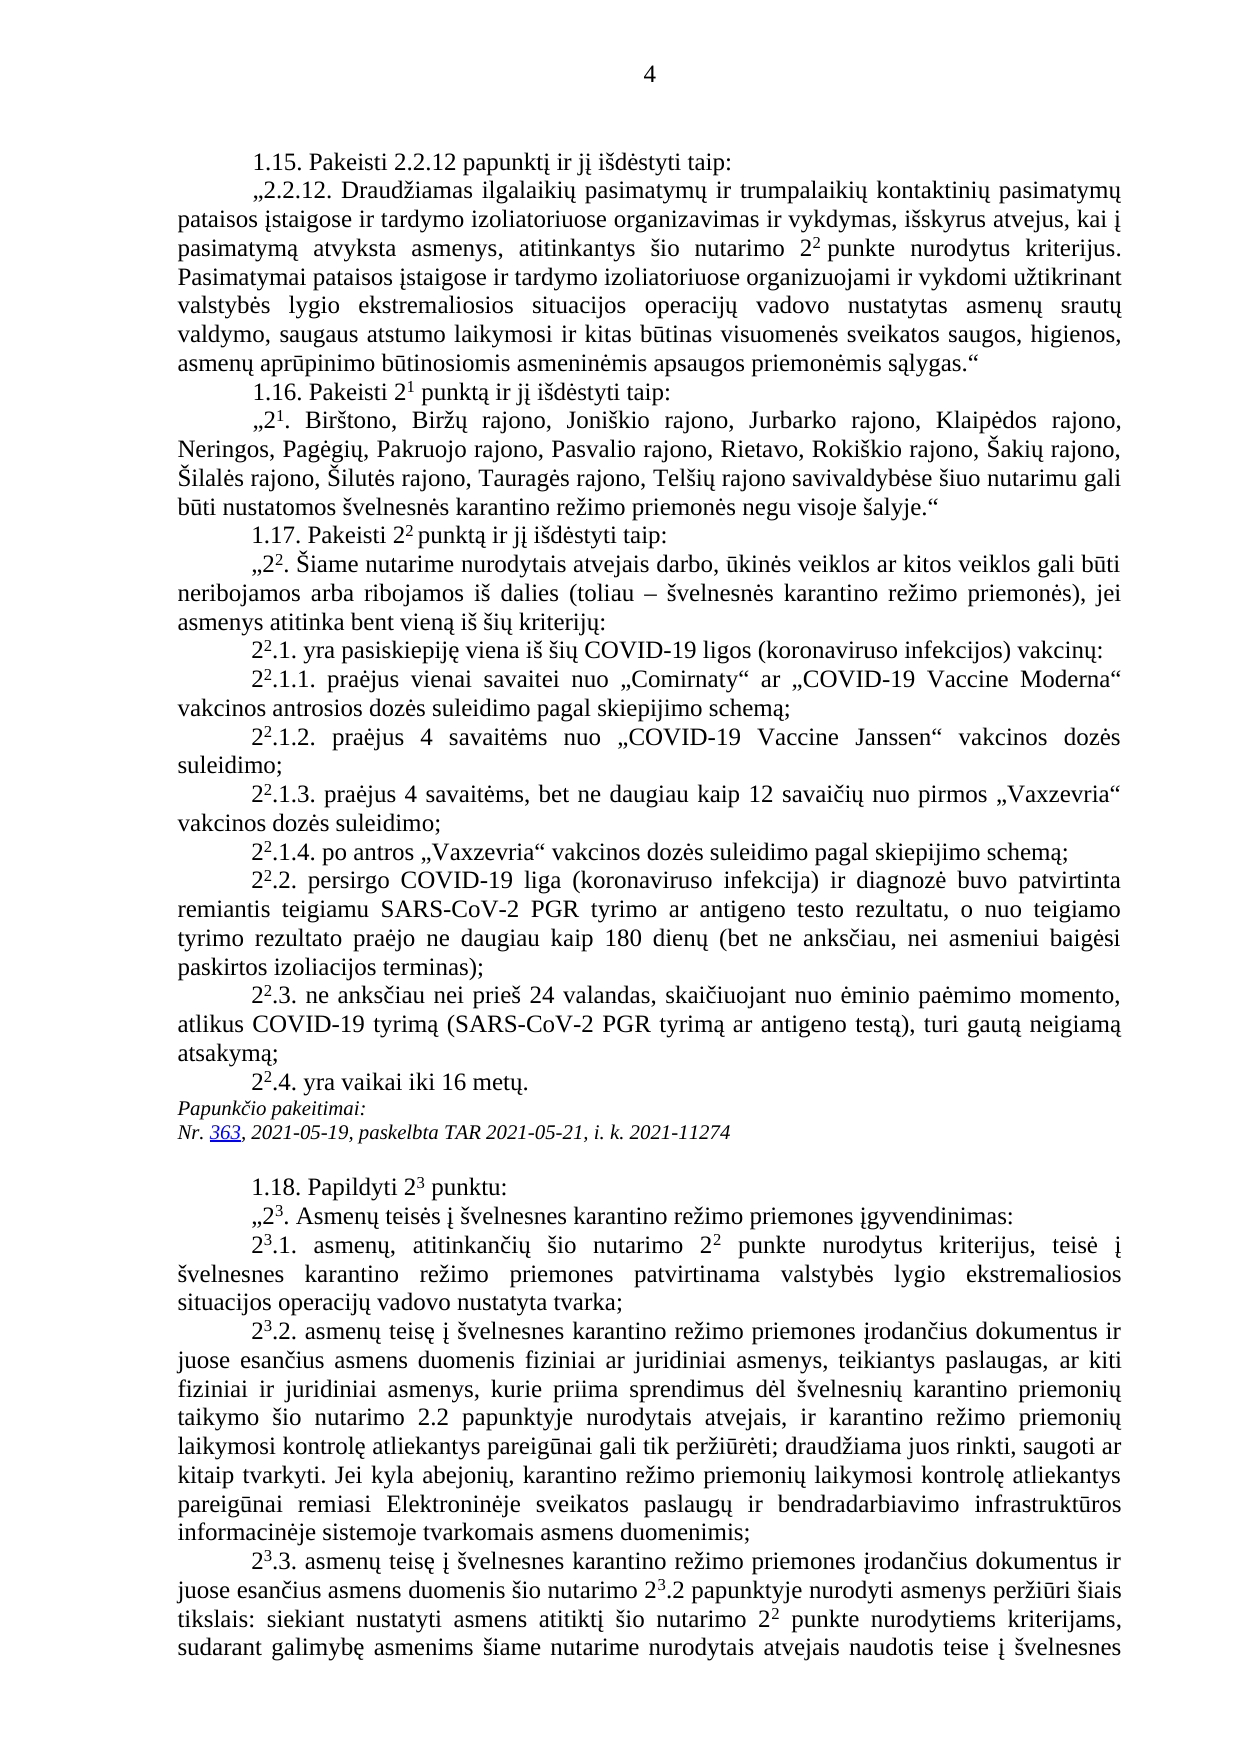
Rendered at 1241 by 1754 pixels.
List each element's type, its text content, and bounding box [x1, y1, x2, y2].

text 1.15. Pakeisti 2.2.12 papunktį ir jį išdėstyti taip: [177, 147, 1122, 176]
text 23.3. asmenų teisę į švelnesnes karantino režimo priemones įrodančius dokumentus ir juose esančius asmens duomenis šio nutarimo 23.2 papunktyje nurodyti asmenys peržiūri šiais tikslais: siekiant nustatyti asmens atitiktį šio nutarimo 22 punkte nurodytiems kriterijams, sudarant galimybę asmenims šiame nutarime nurodytais atvejais naudotis teise į švelnesnes [177, 1546, 1122, 1661]
text 1.18. Papildyti 23 punktu: [177, 1172, 1122, 1201]
text Nr. 363, 2021-05-19, paskelbta TAR 2021-05-21, i. k. 2021-11274 [177, 1120, 1122, 1144]
text „23. Asmenų teisės į švelnesnes karantino režimo priemones įgyvendinimas: [177, 1201, 1122, 1230]
text 22.2. persirgo COVID-19 liga (koronaviruso infekcija) ir diagnozė buvo patvirtinta remiantis teigiamu SARS-CoV-2 PGR tyrimo ar antigeno testo rezultatu, o nuo teigiamo tyrimo rezultato praėjo ne daugiau kaip 180 dienų (bet ne anksčiau, nei asmeniui baigėsi paskirtos izoliacijos terminas); [177, 866, 1122, 981]
text 22.1. yra pasiskiepiję viena iš šių COVID-19 ligos (koronaviruso infekcijos) vakcinų: [177, 636, 1122, 664]
text 22.1.3. praėjus 4 savaitėms, bet ne daugiau kaip 12 savaičių nuo pirmos „Vaxzevria“ vakcinos dozės suleidimo; [177, 779, 1122, 837]
text 22.1.2. praėjus 4 savaitėms nuo „COVID-19 Vaccine Janssen“ vakcinos dozės suleidimo; [177, 722, 1122, 779]
text 22.1.1. praėjus vienai savaitei nuo „Comirnaty“ ar „COVID-19 Vaccine Moderna“ vakcinos antrosios dozės suleidimo pagal skiepijimo schemą; [177, 664, 1122, 722]
text „2.2.12. Draudžiamas ilgalaikių pasimatymų ir trumpalaikių kontaktinių pasimatymų pataisos įstaigose ir tardymo izoliatoriuose organizavimas ir vykdymas, išskyrus atvejus, kai į pasimatymą atvyksta asmenys, atitinkantys šio nutarimo 22 punkte nurodytus kriterijus. Pasimatymai pataisos įstaigose ir tardymo izoliatoriuose organizuojami ir vykdomi užtikrinant valstybės lygio ekstremaliosios situacijos operacijų vadovo nustatytas asmenų srautų valdymo, saugaus atstumo laikymosi ir kitas būtinas visuomenės sveikatos saugos, higienos, asmenų aprūpinimo būtinosiomis asmeninėmis apsaugos priemonėmis sąlygas.“ [177, 176, 1122, 377]
text 22.4. yra vaikai iki 16 metų. [177, 1067, 1122, 1096]
text 23.2. asmenų teisę į švelnesnes karantino režimo priemones įrodančius dokumentus ir juose esančius asmens duomenis fiziniai ar juridiniai asmenys, teikiantys paslaugas, ar kiti fiziniai ir juridiniai asmenys, kurie priima sprendimus dėl švelnesnių karantino priemonių taikymo šio nutarimo 2.2 papunktyje nurodytais atvejais, ir karantino režimo priemonių laikymosi kontrolę atliekantys pareigūnai gali tik peržiūrėti; draudžiama juos rinkti, saugoti ar kitaip tvarkyti. Jei kyla abejonių, karantino režimo priemonių laikymosi kontrolę atliekantys pareigūnai remiasi Elektroninėje sveikatos paslaugų ir bendradarbiavimo infrastruktūros informacinėje sistemoje tvarkomais asmens duomenimis; [177, 1316, 1122, 1546]
text 22.3. ne anksčiau nei prieš 24 valandas, skaičiuojant nuo ėminio paėmimo momento, atlikus COVID-19 tyrimą (SARS-CoV-2 PGR tyrimą ar antigeno testą), turi gautą neigiamą atsakymą; [177, 981, 1122, 1067]
text 1.17. Pakeisti 22 punktą ir jį išdėstyti taip: [177, 521, 1122, 549]
text 22.1.4. po antros „Vaxzevria“ vakcinos dozės suleidimo pagal skiepijimo schemą; [177, 837, 1122, 866]
text „21. Birštono, Biržų rajono, Joniškio rajono, Jurbarko rajono, Klaipėdos rajono, Neringos, Pagėgių, Pakruojo rajono, Pasvalio rajono, Rietavo, Rokiškio rajono, Šakių rajono, Šilalės rajono, Šilutės rajono, Tauragės rajono, Telšių rajono savivaldybėse šiuo nutarimu gali būti nustatomos švelnesnės karantino režimo priemonės negu visoje šalyje.“ [177, 406, 1122, 521]
text „22. Šiame nutarime nurodytais atvejais darbo, ūkinės veiklos ar kitos veiklos gali būti neribojamos arba ribojamos iš dalies (toliau – švelnesnės karantino režimo priemonės), jei asmenys atitinka bent vieną iš šių kriterijų: [177, 549, 1122, 636]
text 1.16. Pakeisti 21 punktą ir jį išdėstyti taip: [177, 377, 1122, 406]
text 23.1. asmenų, atitinkančių šio nutarimo 22 punkte nurodytus kriterijus, teisė į švelnesnes karantino režimo priemones patvirtinama valstybės lygio ekstremaliosios situacijos operacijų vadovo nustatyta tvarka; [177, 1230, 1122, 1316]
text Papunkčio pakeitimai: [177, 1096, 1122, 1120]
